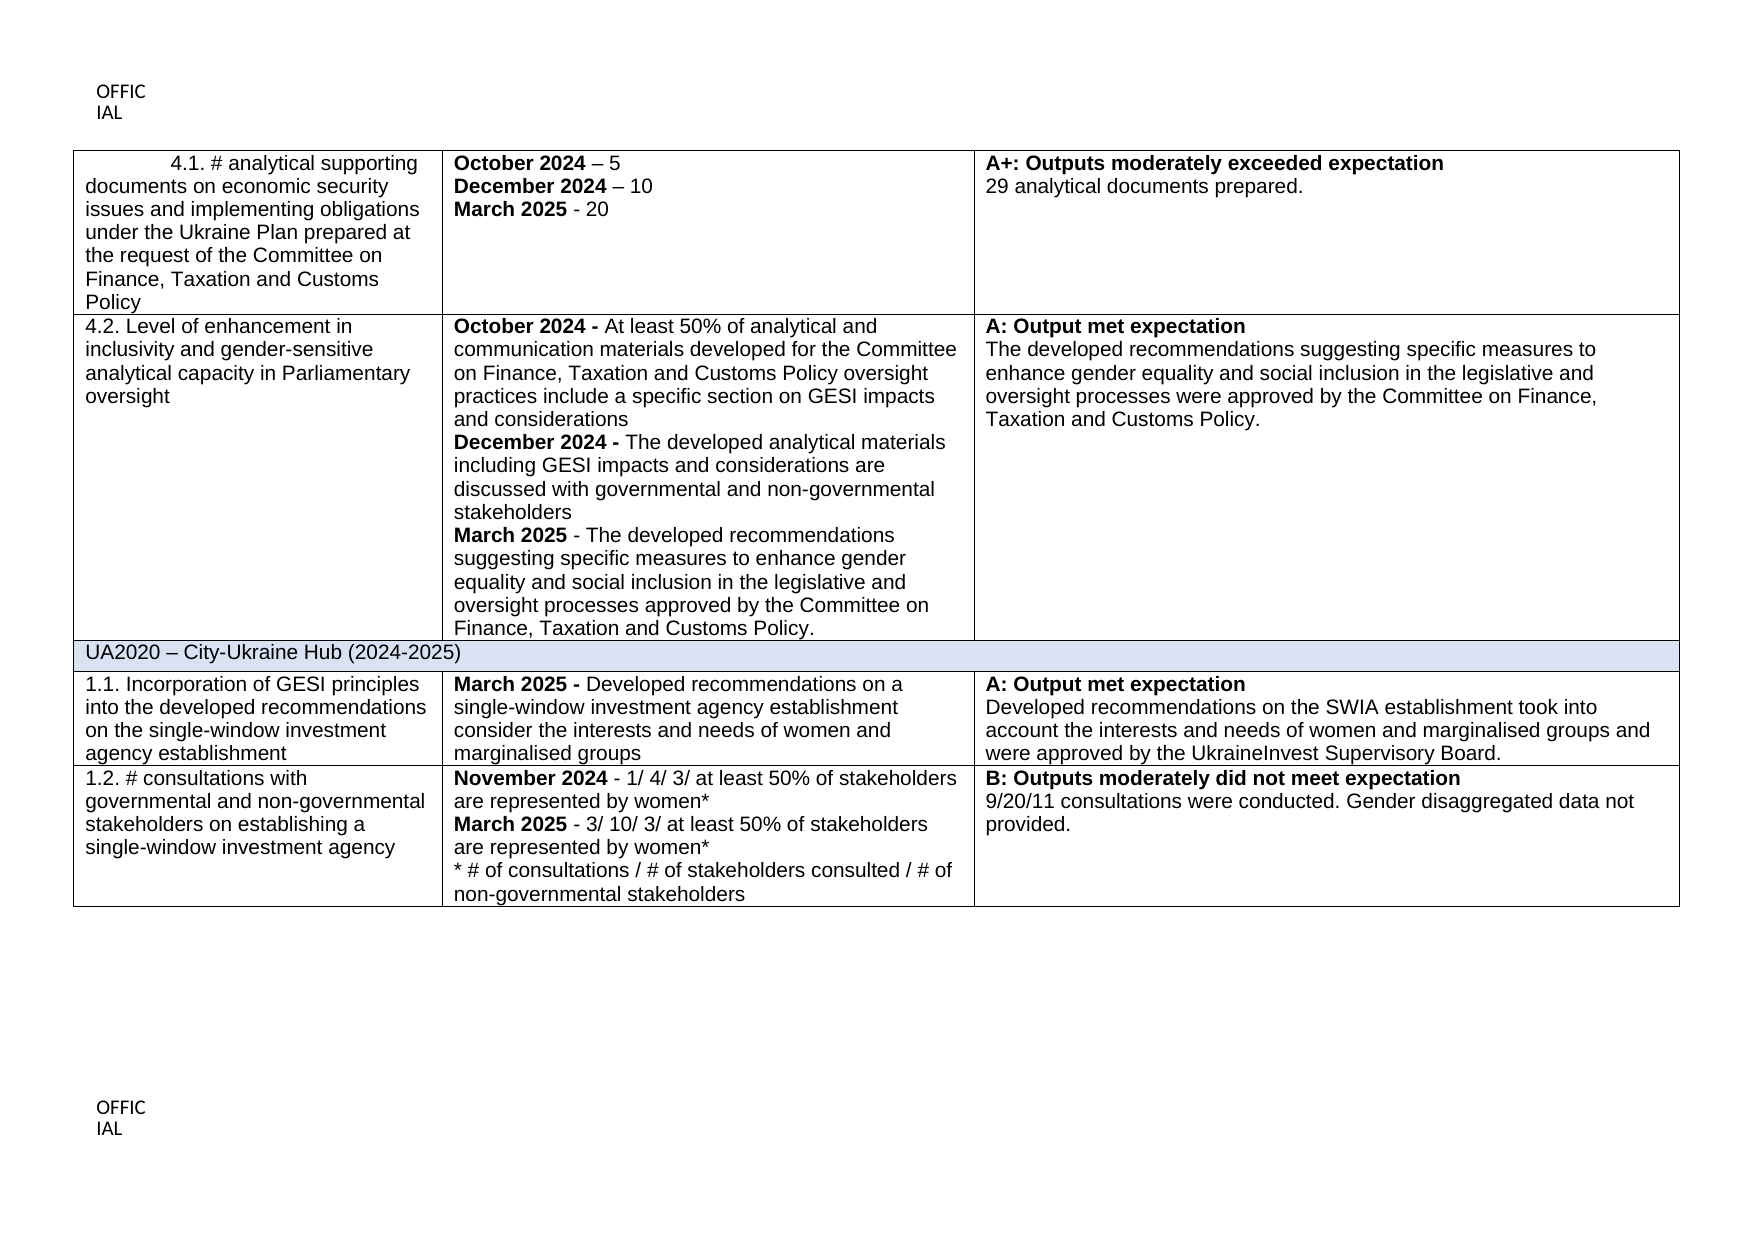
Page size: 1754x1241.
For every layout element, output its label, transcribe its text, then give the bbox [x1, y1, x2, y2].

table_cell November 2024 - 1/ 4/ 3/ at least 50% of stakeholders are represented by women* March 2025 - 3/ 10/ 3/ at least 50% of stakeholders are represented by women* * # of consultations / # of stakeholders consulted / # of non-governmental stakeholders [443, 766, 974, 906]
table_cell October 2024 - At least 50% of analytical and communication materials developed for the Committee on Finance, Taxation and Customs Policy oversight practices include a specific section on GESI impacts and considerations December 2024 - The developed analytical materials including GESI impacts and considerations are discussed with governmental and non-governmental stakeholders March 2025 - The developed recommendations suggesting specific measures to enhance gender equality and social inclusion in the legislative and oversight processes approved by the Committee on Finance, Taxation and Customs Policy. [443, 315, 974, 640]
table_cell 1.1. Incorporation of GESI principles into the developed recommendations on the single-window investment agency establishment [74, 672, 442, 765]
table_cell A: Output met expectation Developed recommendations on the SWIA establishment took into account the interests and needs of women and marginalised groups and were approved by the UkraineInvest Supervisory Board. [975, 672, 1679, 765]
table_cell 4.1. # analytical supporting documents on economic security issues and implementing obligations under the Ukraine Plan prepared at the request of the Committee on Finance, Taxation and Customs Policy [74, 151, 442, 314]
table_cell 1.2. # consultations with governmental and non-governmental stakeholders on establishing a single-window investment agency [74, 766, 442, 906]
table_cell B: Outputs moderately did not meet expectation 9/20/11 consultations were conducted. Gender disaggregated data not provided. [975, 766, 1679, 906]
table_cell A: Output met expectation The developed recommendations suggesting specific measures to enhance gender equality and social inclusion in the legislative and oversight processes were approved by the Committee on Finance, Taxation and Customs Policy. [975, 315, 1679, 640]
table_cell A+: Outputs moderately exceeded expectation 29 analytical documents prepared. [975, 151, 1679, 314]
table_cell UA2020 – City-Ukraine Hub (2024-2025) [74, 641, 1679, 671]
table_cell October 2024 – 5 December 2024 – 10 March 2025 - 20 [443, 151, 974, 314]
table_cell 4.2. Level of enhancement in inclusivity and gender-sensitive analytical capacity in Parliamentary oversight [74, 315, 442, 640]
table_cell March 2025 - Developed recommendations on a single-window investment agency establishment consider the interests and needs of women and marginalised groups [443, 672, 974, 765]
